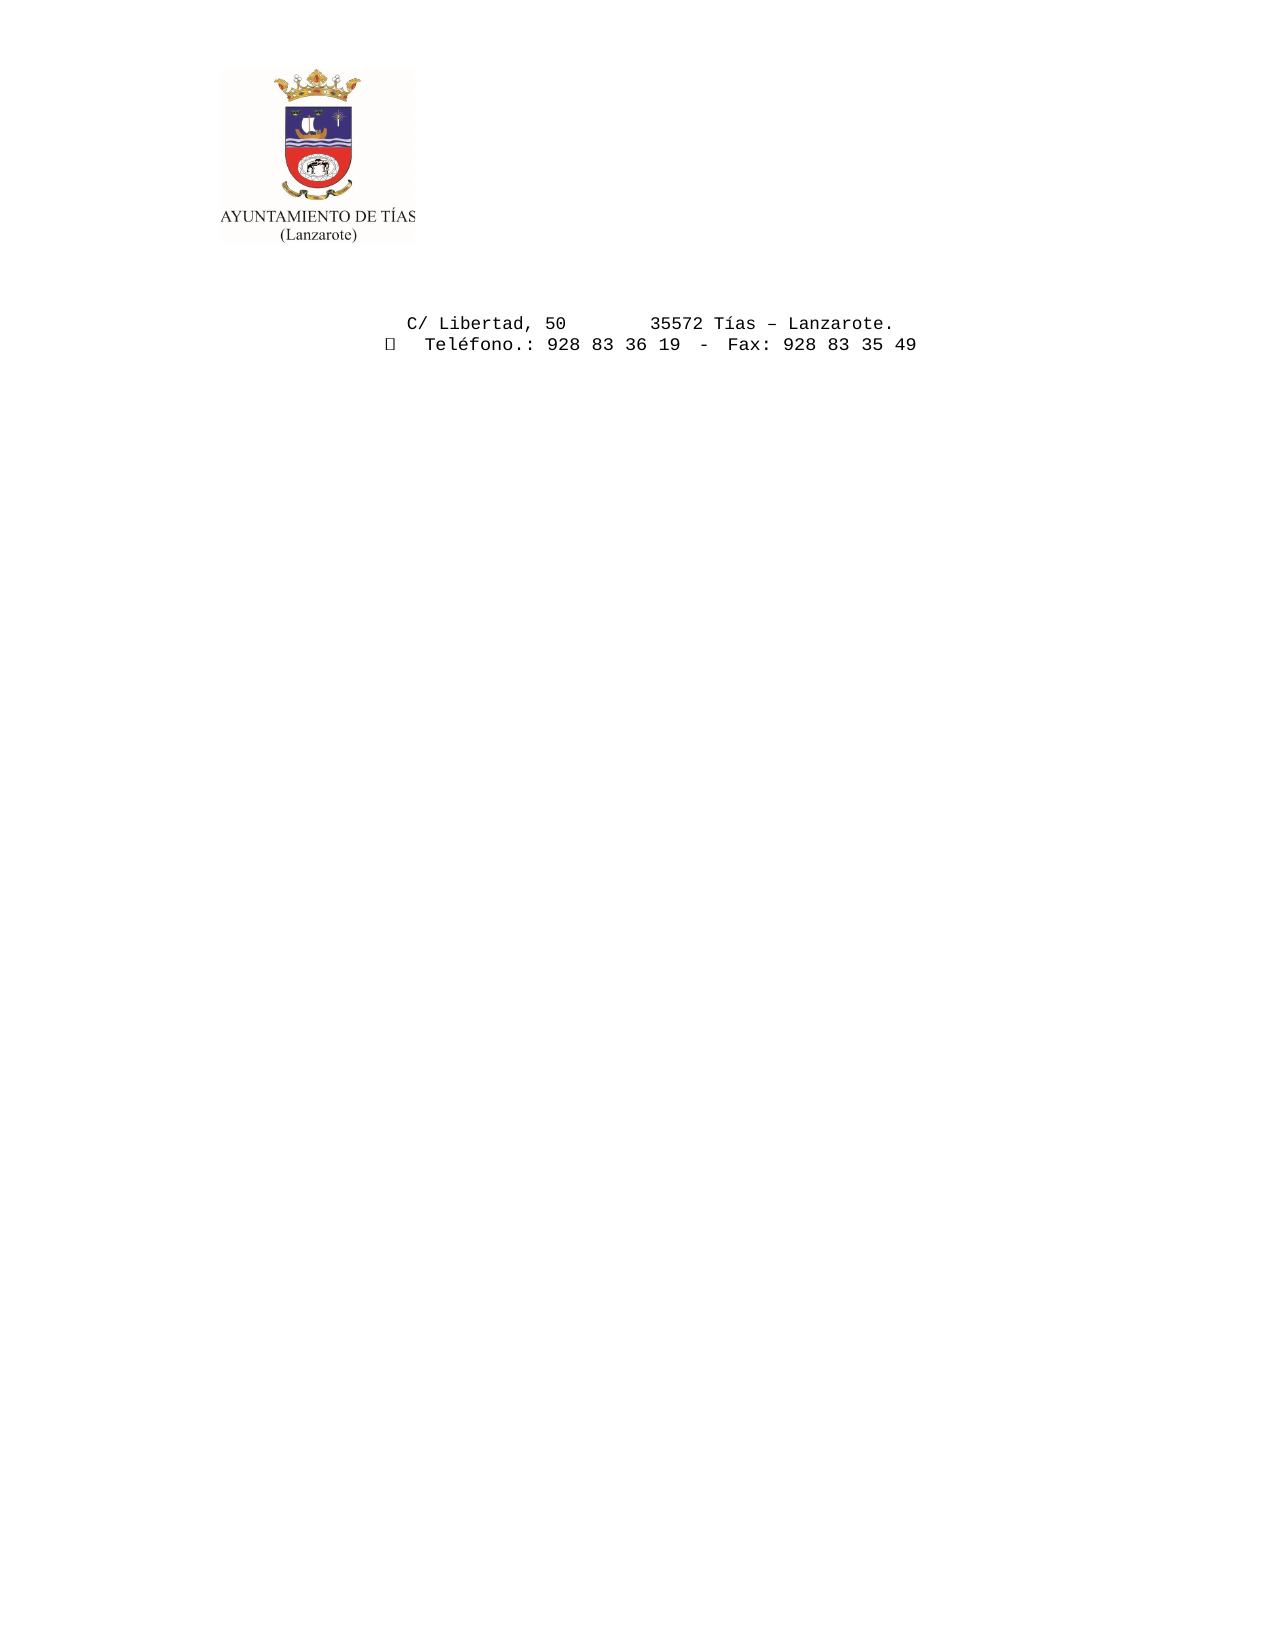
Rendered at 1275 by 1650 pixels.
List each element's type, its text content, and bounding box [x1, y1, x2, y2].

text C/ Libertad, 50 35572 Tías – Lanzarote. [205, 314, 1096, 334]
text 🕿 Teléfono.: 928 83 36 19 - Fax: 928 83 35 49 [205, 334, 1096, 355]
